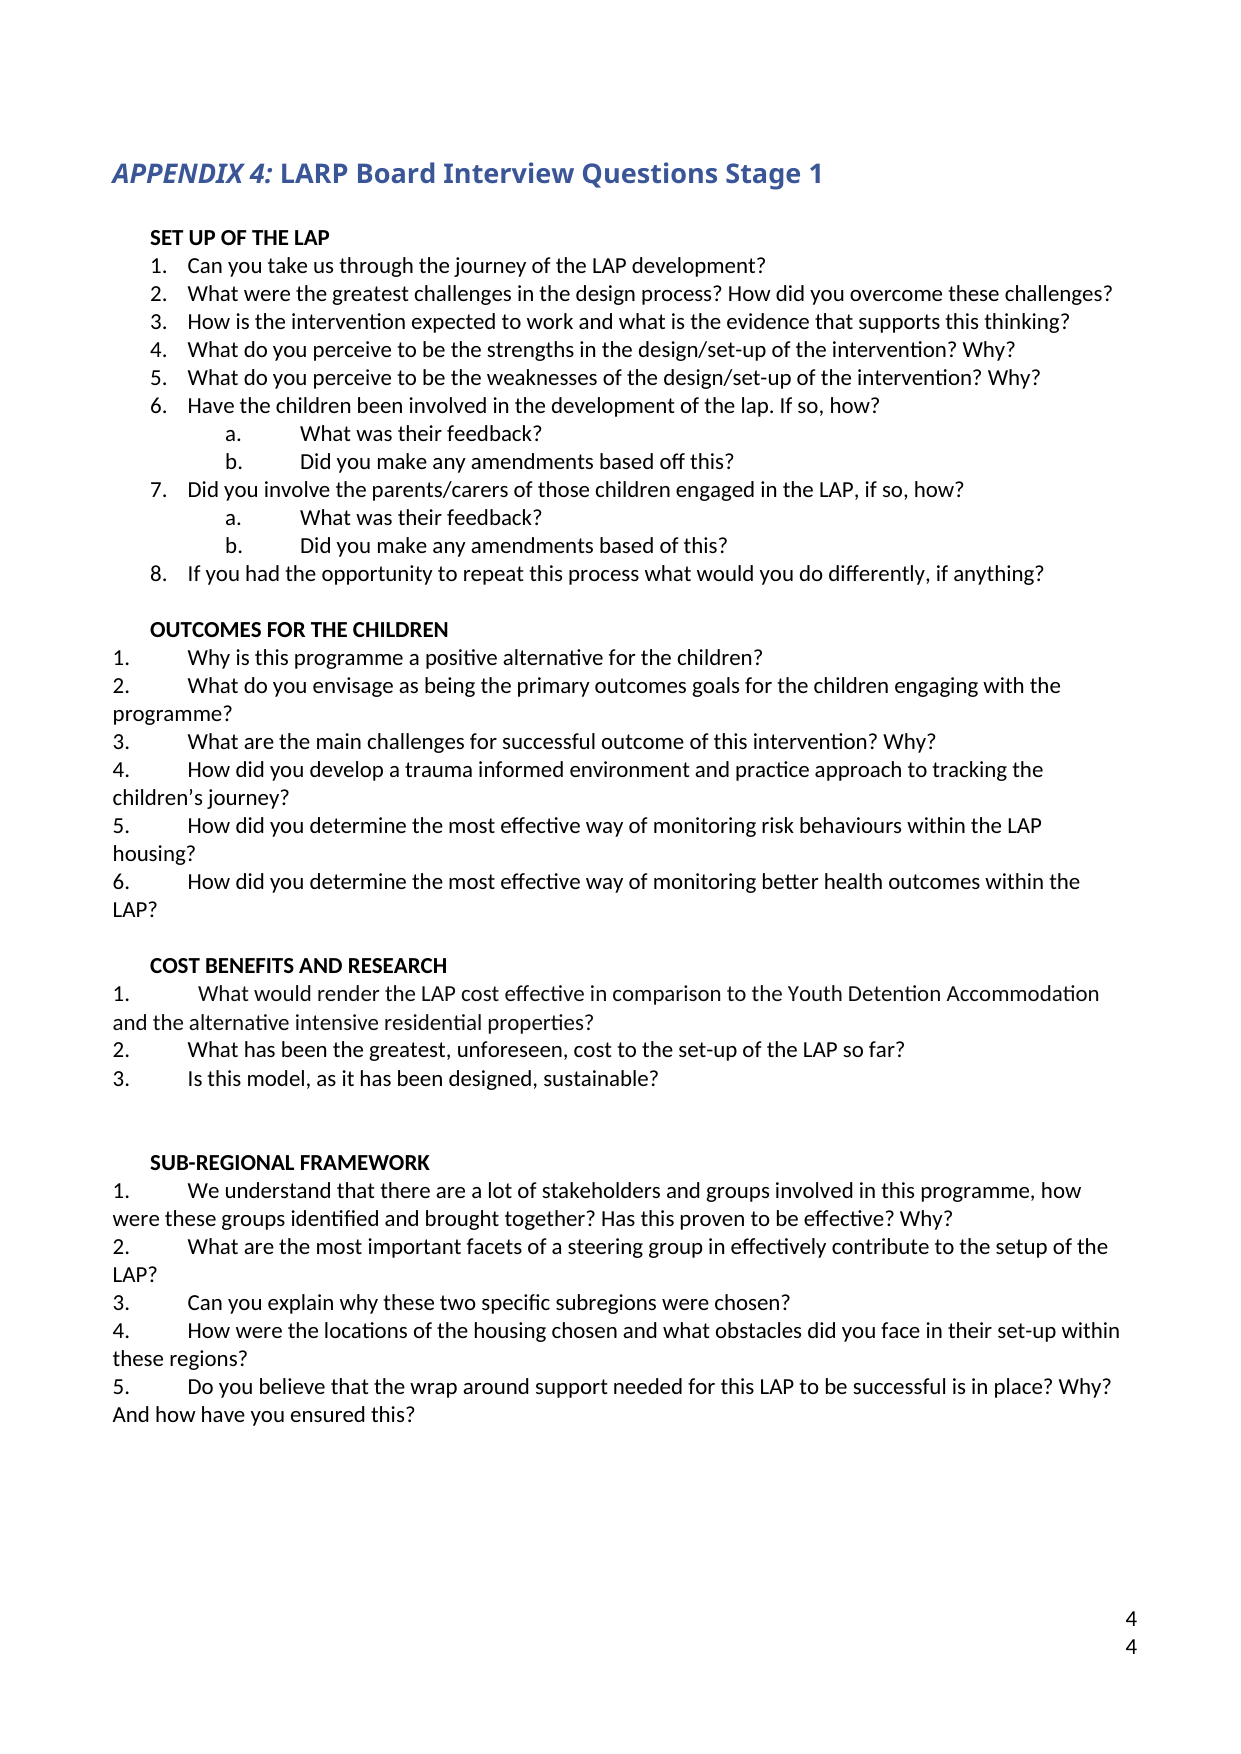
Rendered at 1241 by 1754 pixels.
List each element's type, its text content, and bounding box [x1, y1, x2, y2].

list What are the main challenges for successful outcome of this intervention? Why? [112, 727, 1128, 755]
text OUTCOMES FOR THE CHILDREN [150, 615, 1128, 643]
list How did you develop a trauma informed environment and practice approach to tracking the children’s journey? [112, 755, 1128, 811]
list Can you take us through the journey of the LAP development? [150, 251, 1128, 279]
list What do you perceive to be the weaknesses of the design/set-up of the intervention? Why? [150, 363, 1128, 391]
list Is this model, as it has been designed, sustainable? [112, 1064, 1128, 1092]
list What do you envisage as being the primary outcomes goals for the children engaging with the programme? [112, 671, 1128, 727]
list What were the greatest challenges in the design process? How did you overcome these challenges? [150, 279, 1128, 307]
list What do you perceive to be the strengths in the design/set-up of the intervention? Why? [150, 335, 1128, 363]
list If you had the opportunity to repeat this process what would you do differently, if anything? [150, 559, 1128, 587]
list Did you make any amendments based of this? [225, 531, 1128, 559]
list What has been the greatest, unforeseen, cost to the set-up of the LAP so far? [112, 1036, 1128, 1064]
list Do you believe that the wrap around support needed for this LAP to be successful is in place? Why? And how have you ensured this? [112, 1372, 1128, 1428]
list Did you make any amendments based off this? [225, 447, 1128, 475]
text SET UP OF THE LAP [150, 223, 1128, 251]
list What was their feedback? [225, 503, 1128, 531]
list How did you determine the most effective way of monitoring better health outcomes within the LAP? [112, 867, 1128, 923]
text SUB-REGIONAL FRAMEWORK [150, 1148, 1128, 1176]
list How is the intervention expected to work and what is the evidence that supports this thinking? [150, 307, 1128, 335]
list What was their feedback? [225, 419, 1128, 447]
list What would render the LAP cost effective in comparison to the Youth Detention Accommodation and the alternative intensive residential properties? [112, 979, 1128, 1036]
list Can you explain why these two specific subregions were chosen? [112, 1288, 1128, 1316]
list Have the children been involved in the development of the lap. If so, how? [150, 391, 1128, 419]
subtitle APPENDIX 4: LARP Board Interview Questions Stage 1 [112, 154, 1128, 191]
list Did you involve the parents/carers of those children engaged in the LAP, if so, how? [150, 475, 1128, 503]
list How did you determine the most effective way of monitoring risk behaviours within the LAP housing? [112, 811, 1128, 867]
list We understand that there are a lot of stakeholders and groups involved in this programme, how were these groups identified and brought together? Has this proven to be effective? Why? [112, 1176, 1128, 1232]
list How were the locations of the housing chosen and what obstacles did you face in their set-up within these regions? [112, 1316, 1128, 1372]
text COST BENEFITS AND RESEARCH [150, 952, 1128, 979]
list Why is this programme a positive alternative for the children? [112, 643, 1128, 671]
list What are the most important facets of a steering group in effectively contribute to the setup of the LAP? [112, 1232, 1128, 1288]
